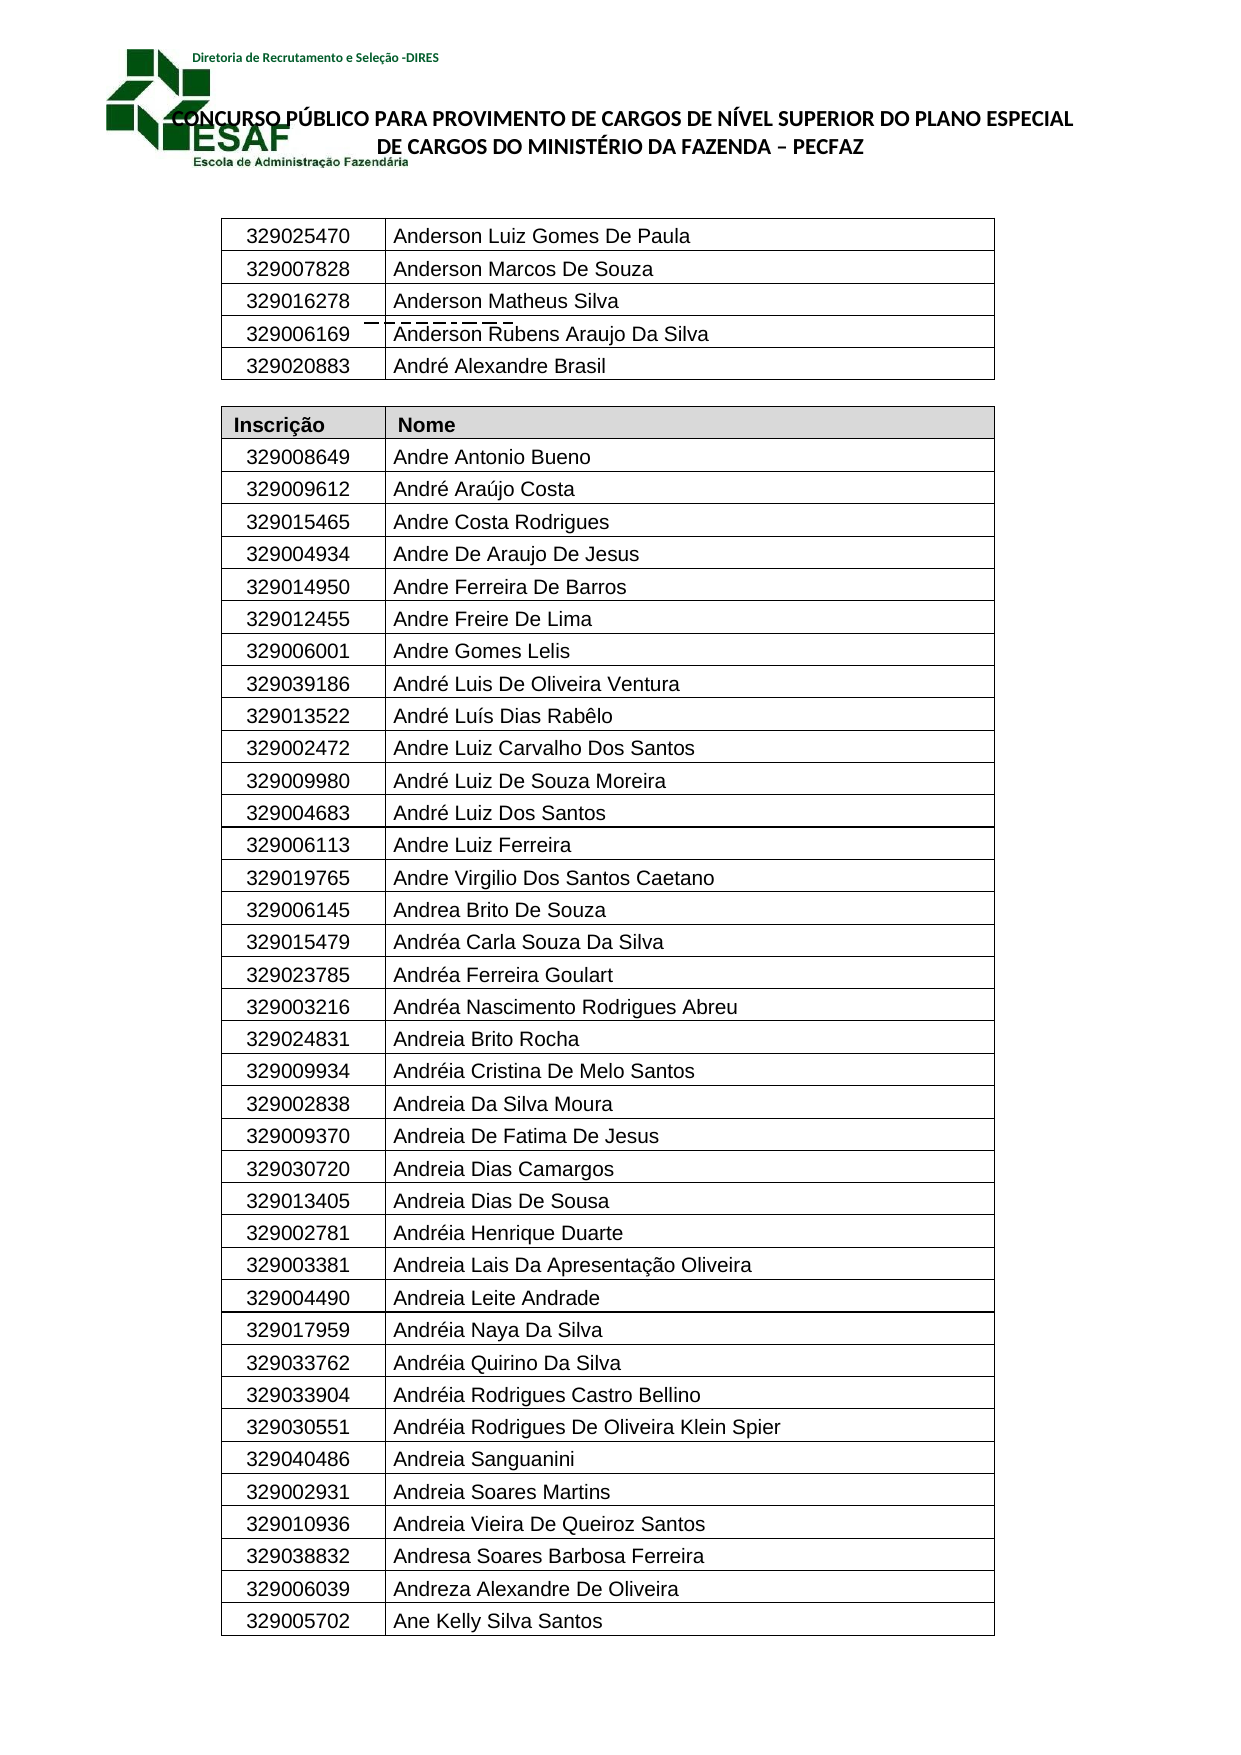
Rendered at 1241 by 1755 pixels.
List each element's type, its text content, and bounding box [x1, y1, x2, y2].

table_cell 329033904 [222, 1377, 385, 1408]
table_cell 329025470 [222, 219, 385, 250]
table_cell Anderson Matheus Silva [386, 284, 994, 315]
table_cell 329030551 [222, 1409, 385, 1441]
table_cell 329009934 [222, 1054, 385, 1085]
table_cell Anderson Luiz Gomes De Paula [386, 219, 994, 250]
table_cell Andreia De Fatima De Jesus [386, 1119, 994, 1150]
table_cell Ane Kelly Silva Santos [386, 1603, 994, 1634]
table_cell 329015479 [222, 925, 385, 956]
table_cell Andréia Rodrigues Castro Bellino [386, 1377, 994, 1408]
table_cell Andre De Araujo De Jesus [386, 537, 994, 568]
table_cell 329005702 [222, 1603, 385, 1634]
table_cell 329012455 [222, 601, 385, 632]
table_cell Andréa Ferreira Goulart [386, 957, 994, 988]
table_cell 329002781 [222, 1215, 385, 1247]
table_cell 329040486 [222, 1442, 385, 1473]
table_cell Andreia Dias De Sousa [386, 1183, 994, 1214]
table_cell Andre Ferreira De Barros [386, 569, 994, 600]
table_cell Andreia Dias Camargos [386, 1151, 994, 1182]
table_cell 329004490 [222, 1280, 385, 1311]
table_cell Andréia Naya Da Silva [386, 1313, 994, 1344]
table_cell Andréia Rodrigues De Oliveira Klein Spier [386, 1409, 994, 1441]
table_cell 329006113 [222, 828, 385, 859]
table_cell 329013405 [222, 1183, 385, 1214]
table_cell Andre Freire De Lima [386, 601, 994, 632]
table_cell Andréia Henrique Duarte [386, 1215, 994, 1247]
table_cell 329015465 [222, 504, 385, 536]
table_cell Andreia Lais Da Apresentação Oliveira [386, 1248, 994, 1279]
table_cell 329017959 [222, 1313, 385, 1344]
table_cell 329013522 [222, 698, 385, 729]
table_cell 329006001 [222, 634, 385, 665]
table_cell Andre Luiz Carvalho Dos Santos [386, 731, 994, 762]
table_cell Andréa Nascimento Rodrigues Abreu [386, 989, 994, 1020]
table_cell Andreia Brito Rocha [386, 1021, 994, 1053]
table_cell Anderson Rubens Araujo Da Silva [386, 316, 994, 347]
table_cell 329016278 [222, 284, 385, 315]
table_cell 329009612 [222, 472, 385, 503]
table_cell André Luiz Dos Santos [386, 795, 994, 826]
table_cell 329006169 [222, 316, 385, 347]
table_cell 329002931 [222, 1474, 385, 1505]
table_cell 329038832 [222, 1539, 385, 1570]
table_cell 329020883 [222, 348, 385, 379]
table_cell 329004934 [222, 537, 385, 568]
table_cell Andresa Soares Barbosa Ferreira [386, 1539, 994, 1570]
table_cell Anderson Marcos De Souza [386, 251, 994, 282]
table_cell 329009980 [222, 763, 385, 794]
table_cell André Alexandre Brasil [386, 348, 994, 379]
table_cell 329019765 [222, 860, 385, 891]
table_cell André Luis De Oliveira Ventura [386, 666, 994, 697]
table_cell Andréia Cristina De Melo Santos [386, 1054, 994, 1085]
table_cell Andrea Brito De Souza [386, 892, 994, 923]
table_cell 329023785 [222, 957, 385, 988]
table_cell 329030720 [222, 1151, 385, 1182]
table_cell Andreia Sanguanini [386, 1442, 994, 1473]
table_cell Andreia Da Silva Moura [386, 1086, 994, 1117]
table_cell 329006039 [222, 1571, 385, 1602]
table_cell Andréia Quirino Da Silva [386, 1345, 994, 1376]
table_cell Andreia Soares Martins [386, 1474, 994, 1505]
table_cell 329009370 [222, 1119, 385, 1150]
table_cell André Araújo Costa [386, 472, 994, 503]
table_cell 329006145 [222, 892, 385, 923]
table_cell 329008649 [222, 439, 385, 471]
table_cell 329004683 [222, 795, 385, 826]
table_cell André Luiz De Souza Moreira [386, 763, 994, 794]
table_cell André Luís Dias Rabêlo [386, 698, 994, 729]
table_cell Andreia Leite Andrade [386, 1280, 994, 1311]
table_header Inscrição [222, 407, 385, 438]
table_cell 329010936 [222, 1506, 385, 1538]
table_cell Andréa Carla Souza Da Silva [386, 925, 994, 956]
table_cell Andre Antonio Bueno [386, 439, 994, 471]
table_cell Andreia Vieira De Queiroz Santos [386, 1506, 994, 1538]
table_cell 329033762 [222, 1345, 385, 1376]
table_cell Andre Gomes Lelis [386, 634, 994, 665]
table_cell Andre Luiz Ferreira [386, 828, 994, 859]
table_cell 329002838 [222, 1086, 385, 1117]
table_cell 329002472 [222, 731, 385, 762]
table_cell Andre Costa Rodrigues [386, 504, 994, 536]
table_cell Andreza Alexandre De Oliveira [386, 1571, 994, 1602]
table_cell 329003381 [222, 1248, 385, 1279]
table_cell 329024831 [222, 1021, 385, 1053]
table_cell 329014950 [222, 569, 385, 600]
table_cell Andre Virgilio Dos Santos Caetano [386, 860, 994, 891]
table_header Nome [386, 407, 994, 438]
table_cell 329039186 [222, 666, 385, 697]
table_cell 329003216 [222, 989, 385, 1020]
table_cell 329007828 [222, 251, 385, 282]
